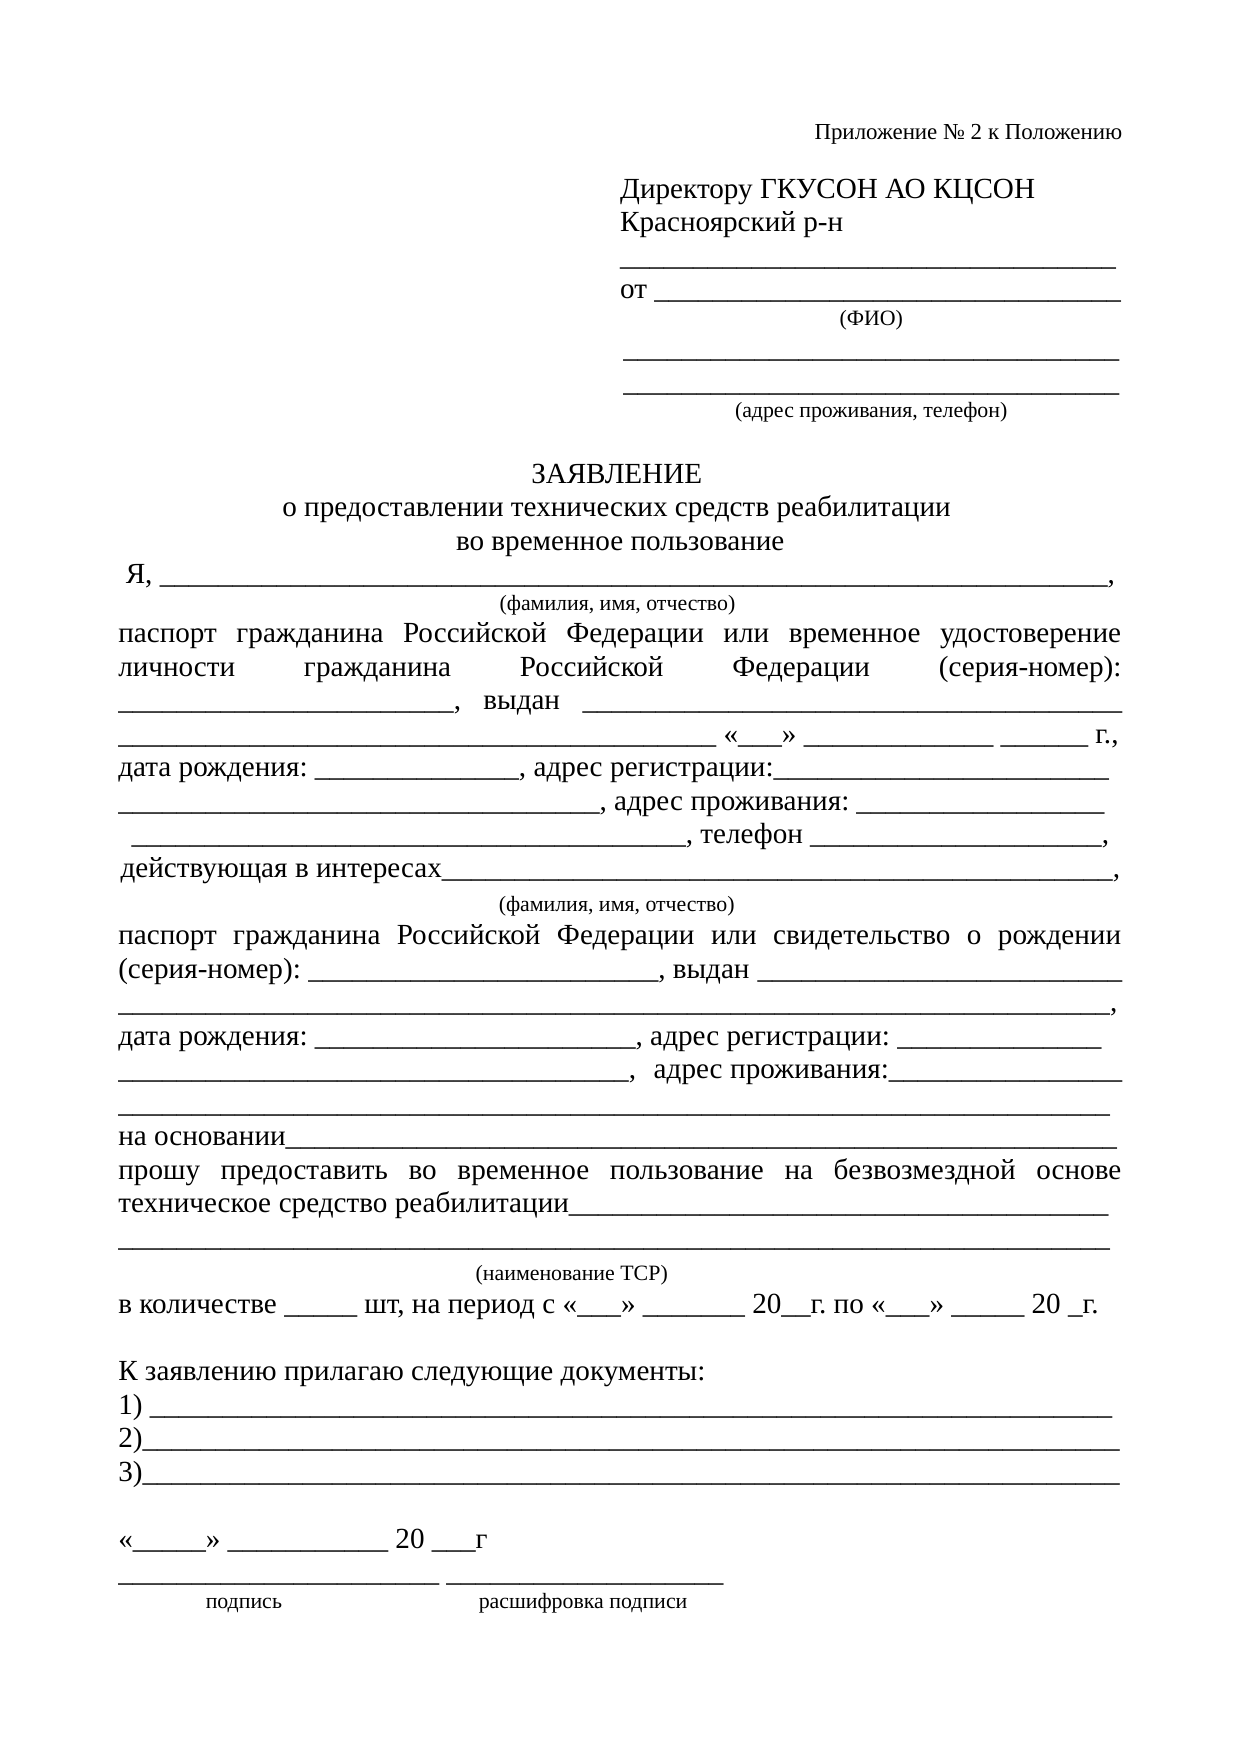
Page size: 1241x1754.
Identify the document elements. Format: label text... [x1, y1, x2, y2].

text «_____» ___________ 20 ___г [118, 1521, 1122, 1554]
text К заявлению прилагаю следующие документы: [118, 1353, 1122, 1387]
text дата рождения: ______________, адрес регистрации:_______________________ [118, 749, 1122, 783]
text _________________________________, адрес проживания: _________________ [118, 783, 1122, 817]
text Приложение № 2 к Положению [118, 118, 1122, 144]
text ______________________________________, телефон ____________________, действующая в интересах______________________________________________, (фамилия, имя, отчество) [118, 817, 1122, 917]
text паспорт гражданина Российской Федерации или временное удостоверение личности гражданина Российской Федерации (серия-номер): _______________________, выдан _____________________________________ _________________________________________ «___» _____________ ______ г., [118, 615, 1122, 749]
text ЗАЯВЛЕНИЕ [118, 456, 1122, 489]
text (наименование ТСР) [118, 1253, 1122, 1286]
text о предоставлении технических средств реабилитации [118, 489, 1122, 523]
text в количестве _____ шт, на период с «___» _______ 20__г. по «___» _____ 20 _г. [118, 1286, 1122, 1320]
text Я, _________________________________________________________________, (фамилия, имя, отчество) [118, 557, 1122, 615]
table_header Директору ГКУСОН АО КЦСОН Красноярский р-н __________________________________ от ________________________________ (ФИО) __________________________________ __________________________________ (адрес проживания, телефон) [620, 171, 1122, 422]
text подпись расшифровка подписи [118, 1588, 1122, 1613]
text 2)___________________________________________________________________ 3)___________________________________________________________________ [118, 1420, 1122, 1487]
table_header [118, 171, 620, 422]
text 1) __________________________________________________________________ [118, 1387, 1122, 1420]
text ___________________________________, адрес проживания:________________ ____________________________________________________________________ на основании_________________________________________________________прошу предоставить во временное пользование на безвозмездной основе техническое средство реабилитации_________________________________________________________________________________________________________ [118, 1051, 1122, 1253]
text паспорт гражданина Российской Федерации или свидетельство о рождении (серия-номер): ________________________, выдан _________________________ ____________________________________________________________________, дата рождения: ______________________, адрес регистрации: ______________ [118, 917, 1122, 1051]
text во временное пользование [118, 523, 1122, 557]
text ______________________ ___________________ [118, 1554, 1122, 1588]
